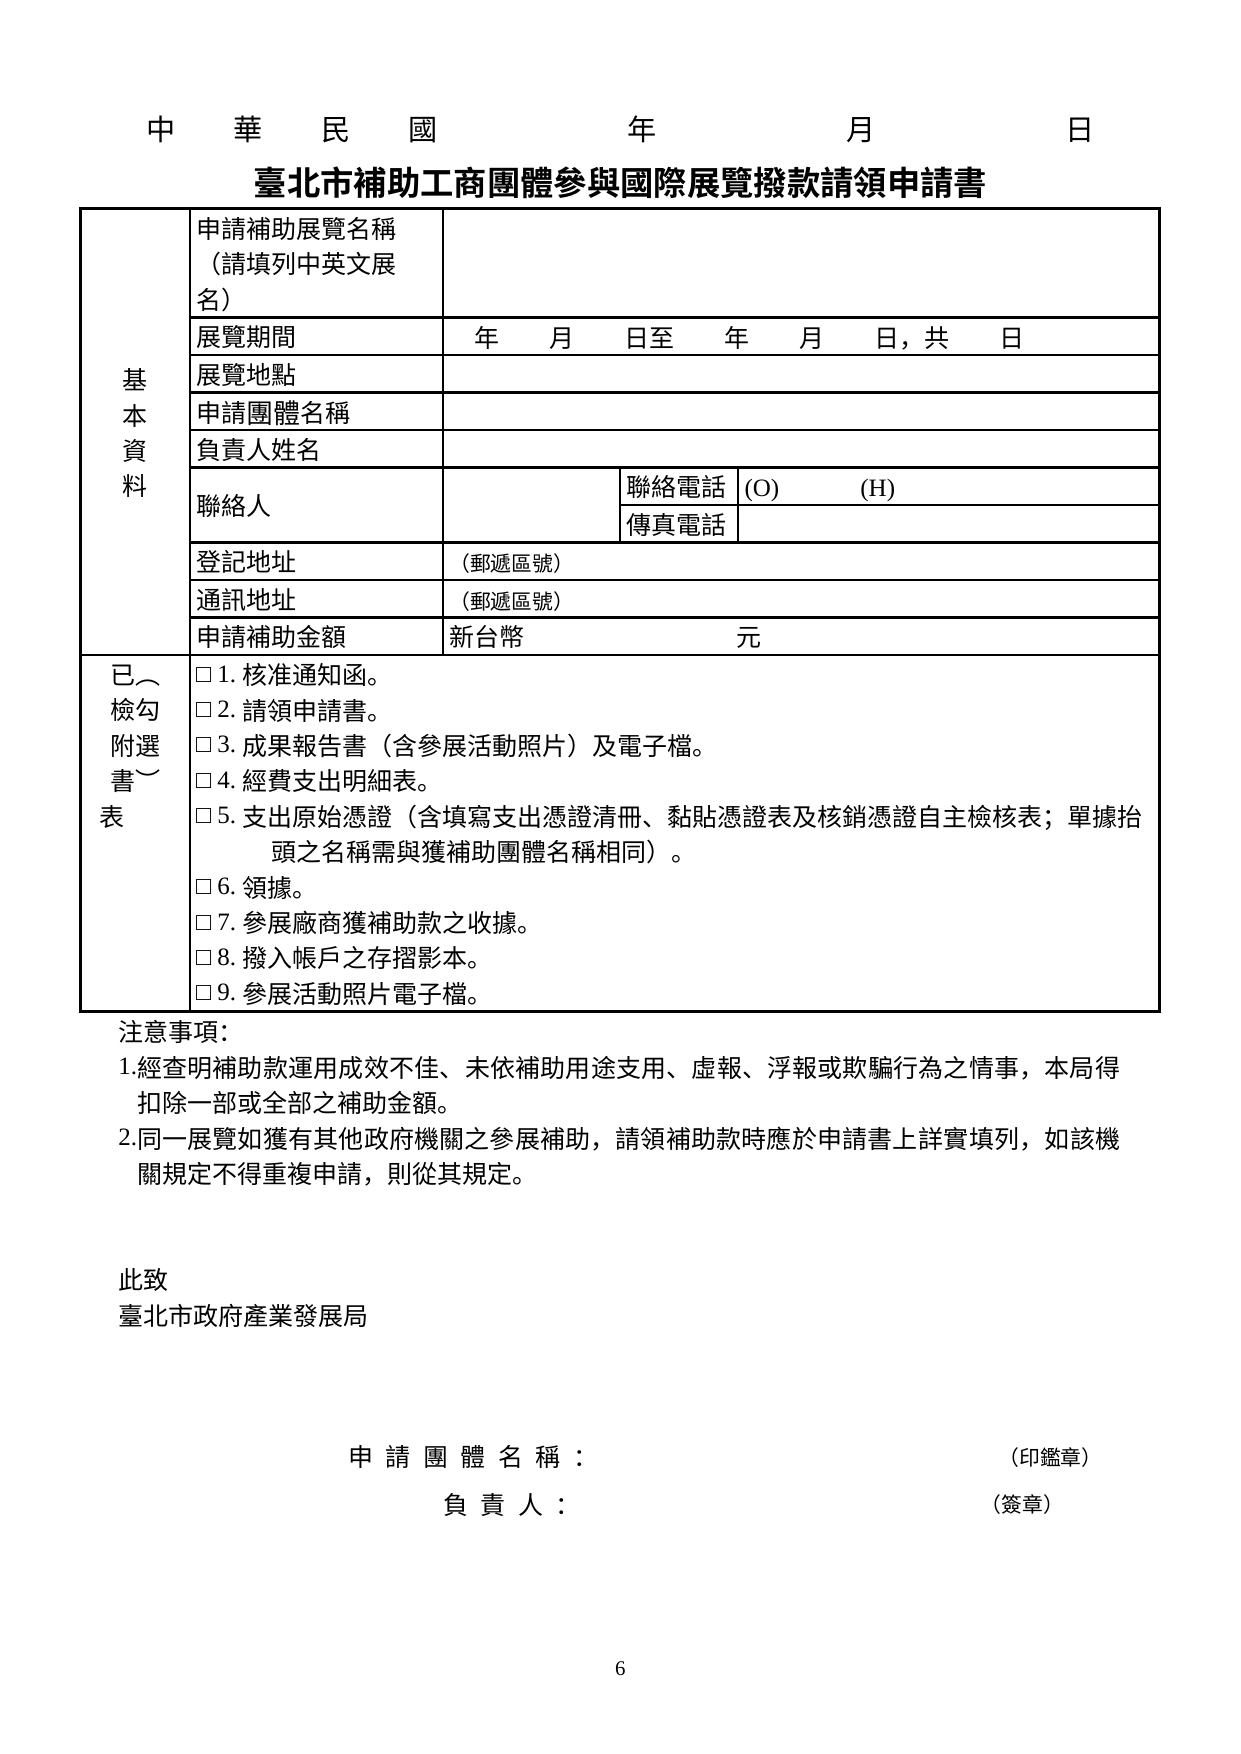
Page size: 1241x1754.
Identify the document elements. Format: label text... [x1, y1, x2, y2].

text 此致 [118, 1261, 1122, 1297]
table_cell 負責人姓名 [191, 431, 442, 466]
table_cell （郵遞區號） [444, 581, 1158, 616]
table_cell [444, 356, 1158, 391]
text 負 責 人 ： （簽章） [118, 1486, 1122, 1522]
table_cell [444, 431, 1158, 466]
table_cell [444, 469, 619, 541]
text 注意事項： [118, 1013, 1122, 1049]
text 申 請 團 體 名 稱 ： （印鑑章） [243, 1438, 1122, 1474]
table_cell [739, 506, 1158, 541]
text 臺北市補助工商團體參與國際展覽撥款請領申請書 [118, 149, 1122, 207]
table_header 基 本 資 料 [82, 210, 189, 654]
text 中 華 民 國 年 月 日 [118, 106, 1122, 149]
text 2.同一展覽如獲有其他政府機關之參展補助，請領補助款時應於申請書上詳實填列，如該機關規定不得重複申請，則從其規定。 [118, 1119, 1122, 1190]
table_cell 通訊地址 [191, 581, 442, 616]
table_header 申請補助展覽名稱 （請填列中英文展名） [191, 210, 442, 316]
table_cell 登記地址 [191, 544, 442, 579]
table_cell [444, 394, 1158, 429]
table_cell (O) (H) [739, 469, 1158, 504]
table_cell □ 1. 核准通知函。 □ 2. 請領申請書。 □ 3. 成果報告書（含參展活動照片）及電子檔。 □ 4. 經費支出明細表。 □ 5. 支出原始憑證（含填寫支出憑證清冊、黏貼憑證表及核銷憑證自主檢核表；單據抬頭之名稱需與獲補助團體名稱相同）。 □ 6. 領據。 □ 7. 參展廠商獲補助款之收據。 □ 8. 撥入帳戶之存摺影本。 □ 9. 參展活動照片電子檔。 [191, 656, 1158, 1010]
table_cell 傳真電話 [621, 506, 737, 541]
text 臺北市政府產業發展局 [118, 1297, 1122, 1332]
table_cell 已︵ 檢勾 附選 書︶ 表 [82, 656, 189, 1010]
table_cell 申請補助金額 [191, 619, 442, 654]
table_cell 展覽期間 [191, 319, 442, 354]
table_cell 新台幣 元 [444, 619, 1158, 654]
table_cell 年 月 日至 年 月 日，共 日 [444, 319, 1158, 354]
table_cell 聯絡電話 [621, 469, 737, 504]
table_header [444, 210, 1158, 316]
table_cell 展覽地點 [191, 356, 442, 391]
table_cell （郵遞區號） [444, 544, 1158, 579]
table_cell 聯絡人 [191, 469, 442, 541]
table_cell 申請團體名稱 [191, 394, 442, 429]
text 1.經查明補助款運用成效不佳、未依補助用途支用、虛報、浮報或欺騙行為之情事，本局得扣除一部或全部之補助金額。 [118, 1049, 1122, 1119]
